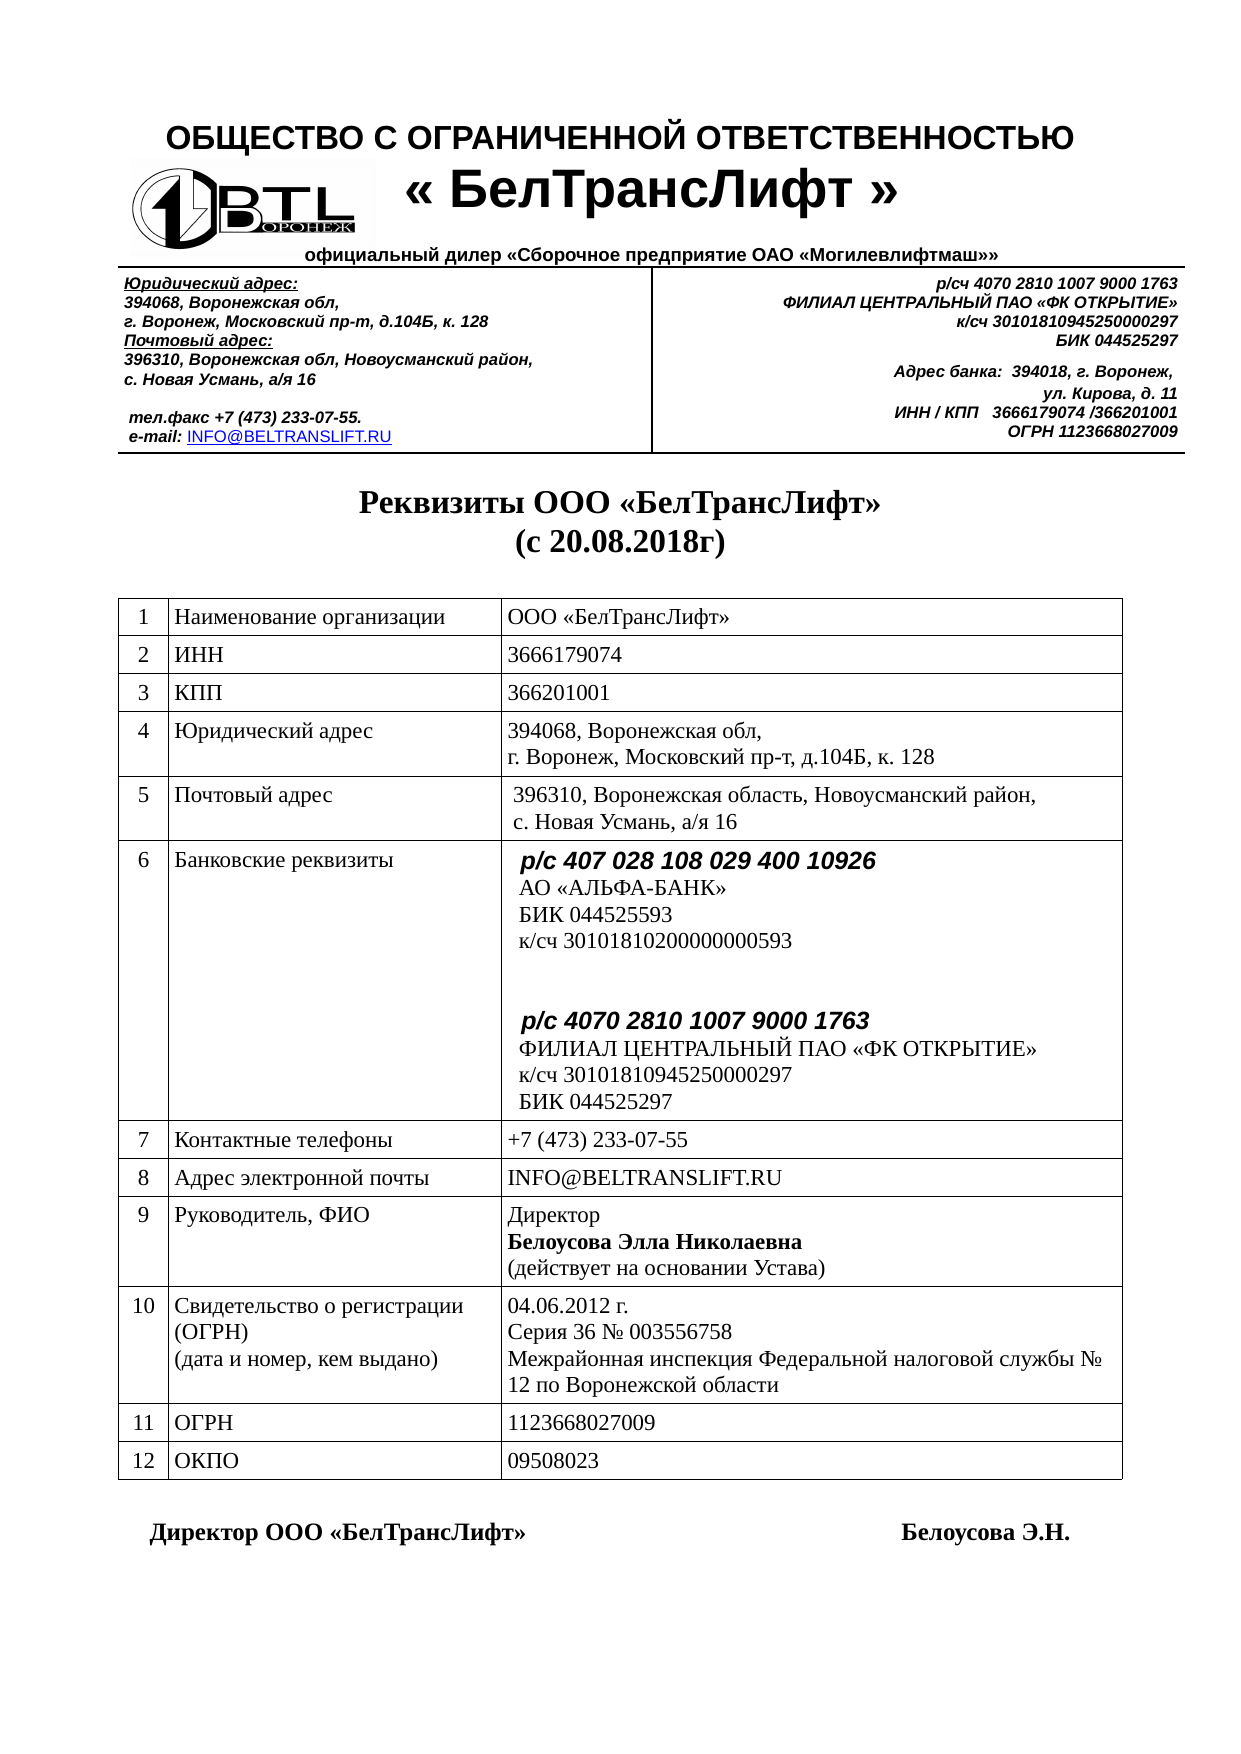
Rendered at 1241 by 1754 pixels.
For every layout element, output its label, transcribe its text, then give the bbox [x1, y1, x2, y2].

text « БелТрансЛифт » [118, 157, 1122, 259]
table_cell КПП [169, 674, 501, 711]
table_cell 10 [119, 1287, 168, 1403]
table_cell 4 [119, 712, 168, 776]
text Реквизиты ООО «БелТрансЛифт» [118, 482, 1122, 521]
table_cell INFO@BELTRANSLIFT.RU [502, 1159, 1122, 1196]
picture [130, 158, 377, 257]
table_cell 5 [119, 777, 168, 840]
table_cell р/с 407 028 108 029 400 10926 АО «АЛЬФА-БАНК» БИК 044525593 к/сч 30101810200000000593 р/с 4070 2810 1007 9000 1763 ФИЛИАЛ ЦЕНТРАЛЬНЫЙ ПАО «ФК ОТКРЫТИЕ» к/сч 30101810945250000297 БИК 044525297 [502, 841, 1122, 1120]
table_cell 366201001 [502, 674, 1122, 711]
table_cell Банковские реквизиты [169, 841, 501, 1120]
table_cell Директор Белоусова Элла Николаевна (действует на основании Устава) [502, 1197, 1122, 1286]
text официальный дилер «Сборочное предприятие ОАО «Могилевлифтмаш»» [118, 244, 1122, 266]
table_cell Контактные телефоны [169, 1121, 501, 1158]
text (с 20.08.2018г) [118, 521, 1122, 559]
table_cell Почтовый адрес [169, 777, 501, 840]
table_cell ОГРН [169, 1404, 501, 1441]
text Директор ООО «БелТрансЛифт» Белоусова Э.Н. [118, 1517, 1122, 1546]
table_cell ИНН [169, 636, 501, 673]
table_cell 2 [119, 636, 168, 673]
table_header 1 [119, 599, 168, 635]
table_header ООО «БелТрансЛифт» [502, 599, 1122, 635]
table_cell +7 (473) 233-07-55 [502, 1121, 1122, 1158]
table_cell 7 [119, 1121, 168, 1158]
table_cell 8 [119, 1159, 168, 1196]
table_cell 394068, Воронежская обл, г. Воронеж, Московский пр-т, д.104Б, к. 128 [502, 712, 1122, 776]
table_cell 12 [119, 1442, 168, 1479]
table_header Наименование организации [169, 599, 501, 635]
table_cell 3 [119, 674, 168, 711]
table_header р/сч 4070 2810 1007 9000 1763 ФИЛИАЛ ЦЕНТРАЛЬНЫЙ ПАО «ФК ОТКРЫТИЕ» к/сч 30101810945250000297 БИК 044525297 Адрес банка: 394018, г. Воронеж, ул. Кирова, д. 11 ИНН / КПП 3666179074 /366201001 ОГРН 1123668027009 [653, 268, 1185, 452]
table_cell Свидетельство о регистрации (ОГРН) (дата и номер, кем выдано) [169, 1287, 501, 1403]
table_cell ОКПО [169, 1442, 501, 1479]
table_cell 1123668027009 [502, 1404, 1122, 1441]
table_cell 6 [119, 841, 168, 1120]
table_cell 04.06.2012 г. Серия 36 № 003556758 Межрайонная инспекция Федеральной налоговой службы № 12 по Воронежской области [502, 1287, 1122, 1403]
table_header Юридический адрес: 394068, Воронежская обл, г. Воронеж, Московский пр-т, д.104Б, к. 128 Почтовый адрес: 396310, Воронежская обл, Новоусманский район, с. Новая Усмань, а/я 16 тел.факс +7 (473) 233-07-55. e-mail: INFO@BELTRANSLIFT.RU [118, 268, 651, 452]
table_cell 09508023 [502, 1442, 1122, 1479]
table_cell 9 [119, 1197, 168, 1286]
table_cell Юридический адрес [169, 712, 501, 776]
table_cell Адрес электронной почты [169, 1159, 501, 1196]
text ОБЩЕСТВО С ОГРАНИЧЕННОЙ ОТВЕТСТВЕННОСТЬЮ [118, 118, 1122, 157]
table_cell 3666179074 [502, 636, 1122, 673]
table_cell 11 [119, 1404, 168, 1441]
table_cell 396310, Воронежская область, Новоусманский район, с. Новая Усмань, а/я 16 [502, 777, 1122, 840]
table_cell Руководитель, ФИО [169, 1197, 501, 1286]
